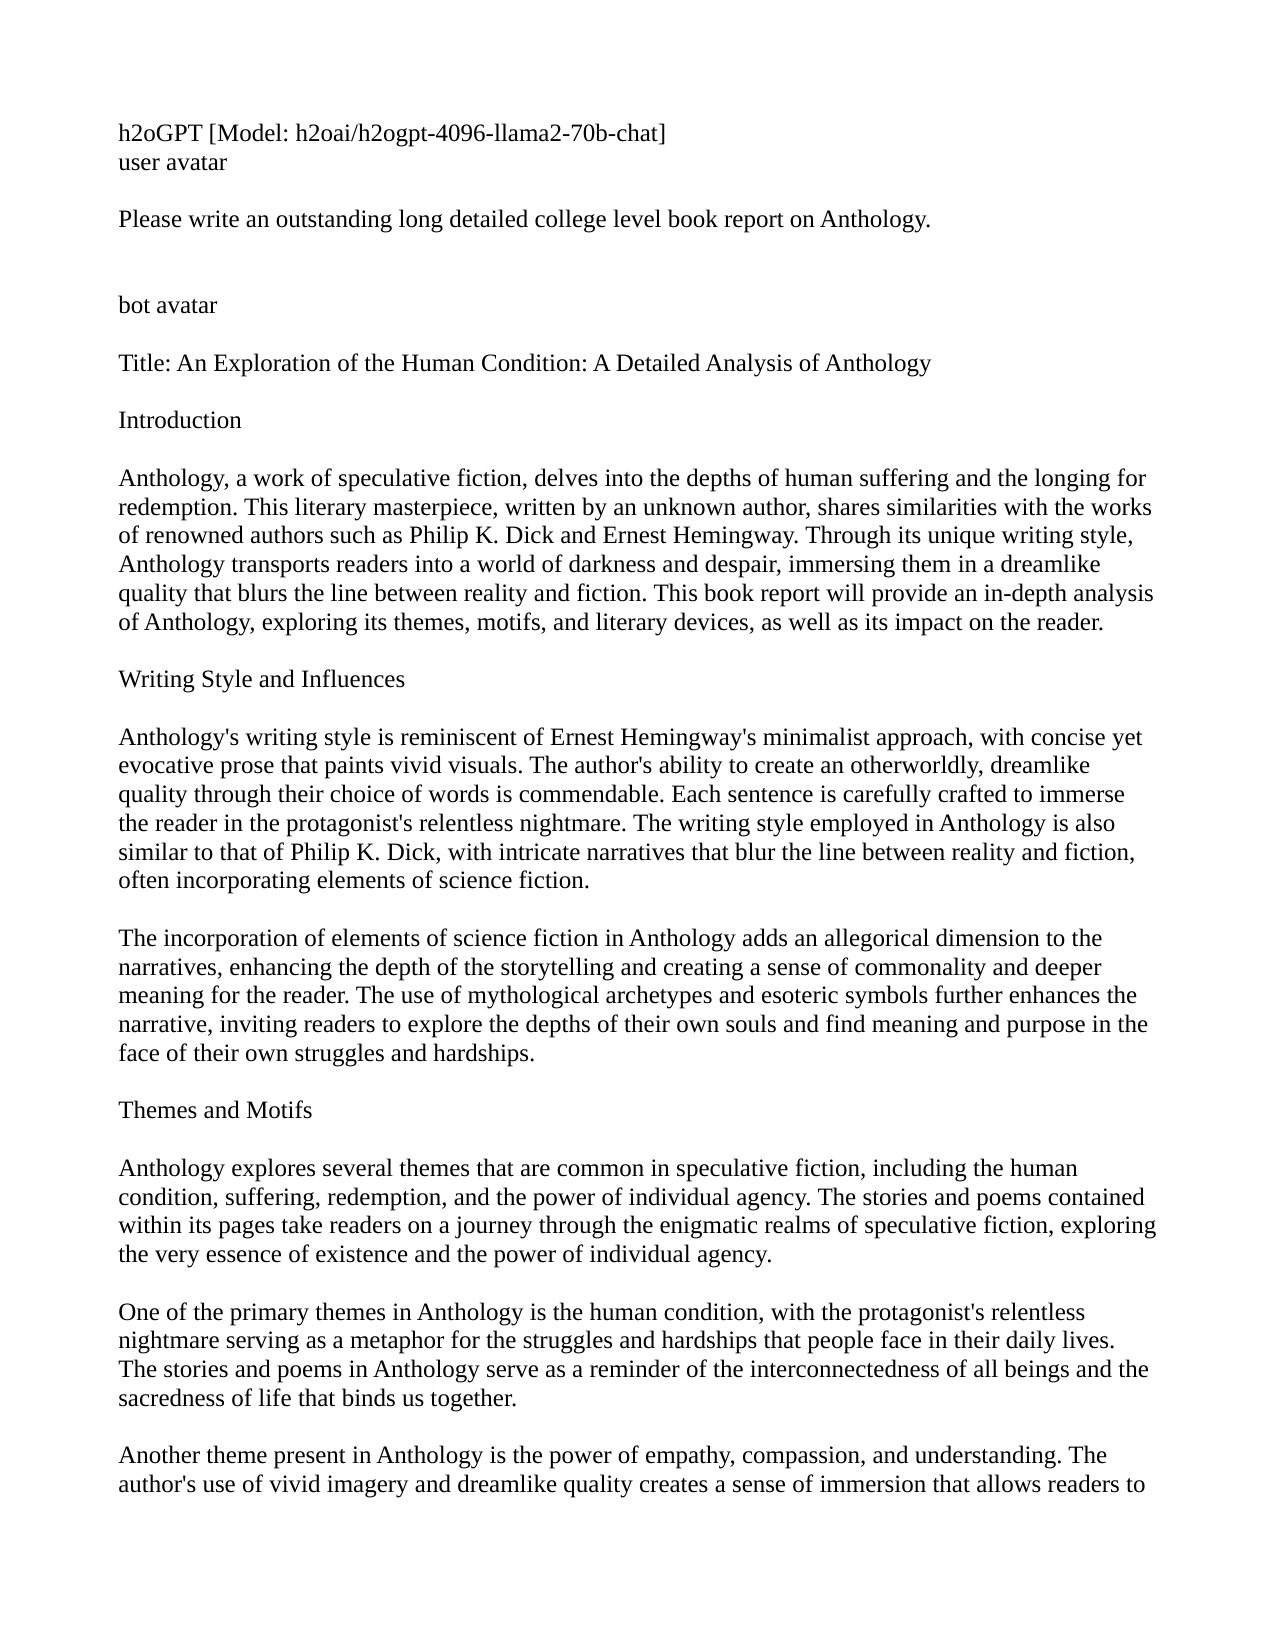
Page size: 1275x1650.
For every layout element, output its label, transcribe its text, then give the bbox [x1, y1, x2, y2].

text The incorporation of elements of science fiction in Anthology adds an allegorical dimension to the narratives, enhancing the depth of the storytelling and creating a sense of commonality and deeper meaning for the reader. The use of mythological archetypes and esoteric symbols further enhances the narrative, inviting readers to explore the depths of their own souls and find meaning and purpose in the face of their own struggles and hardships. [118, 923, 1157, 1067]
text bot avatar [118, 291, 1157, 319]
text Title: An Exploration of the Human Condition: A Detailed Analysis of Anthology [118, 348, 1157, 377]
text Please write an outstanding long detailed college level book report on Anthology. [118, 204, 1157, 233]
text Writing Style and Influences [118, 664, 1157, 693]
text h2oGPT [Model: h2oai/h2ogpt-4096-llama2-70b-chat] [118, 118, 1157, 147]
text One of the primary themes in Anthology is the human condition, with the protagonist's relentless nightmare serving as a metaphor for the struggles and hardships that people face in their daily lives. The stories and poems in Anthology serve as a reminder of the interconnectedness of all beings and the sacredness of life that binds us together. [118, 1297, 1157, 1412]
text Anthology's writing style is reminiscent of Ernest Hemingway's minimalist approach, with concise yet evocative prose that paints vivid visuals. The author's ability to create an otherworldly, dreamlike quality through their choice of words is commendable. Each sentence is carefully crafted to immerse the reader in the protagonist's relentless nightmare. The writing style employed in Anthology is also similar to that of Philip K. Dick, with intricate narratives that blur the line between reality and fiction, often incorporating elements of science fiction. [118, 722, 1157, 894]
text Anthology, a work of speculative fiction, delves into the depths of human suffering and the longing for redemption. This literary masterpiece, written by an unknown author, shares similarities with the works of renowned authors such as Philip K. Dick and Ernest Hemingway. Through its unique writing style, Anthology transports readers into a world of darkness and despair, immersing them in a dreamlike quality that blurs the line between reality and fiction. This book report will provide an in-depth analysis of Anthology, exploring its themes, motifs, and literary devices, as well as its impact on the reader. [118, 463, 1157, 636]
text user avatar [118, 147, 1157, 176]
text Anthology explores several themes that are common in speculative fiction, including the human condition, suffering, redemption, and the power of individual agency. The stories and poems contained within its pages take readers on a journey through the enigmatic realms of speculative fiction, exploring the very essence of existence and the power of individual agency. [118, 1153, 1157, 1268]
text Introduction [118, 406, 1157, 434]
text Another theme present in Anthology is the power of empathy, compassion, and understanding. The author's use of vivid imagery and dreamlike quality creates a sense of immersion that allows readers to [118, 1441, 1157, 1498]
text Themes and Motifs [118, 1096, 1157, 1124]
